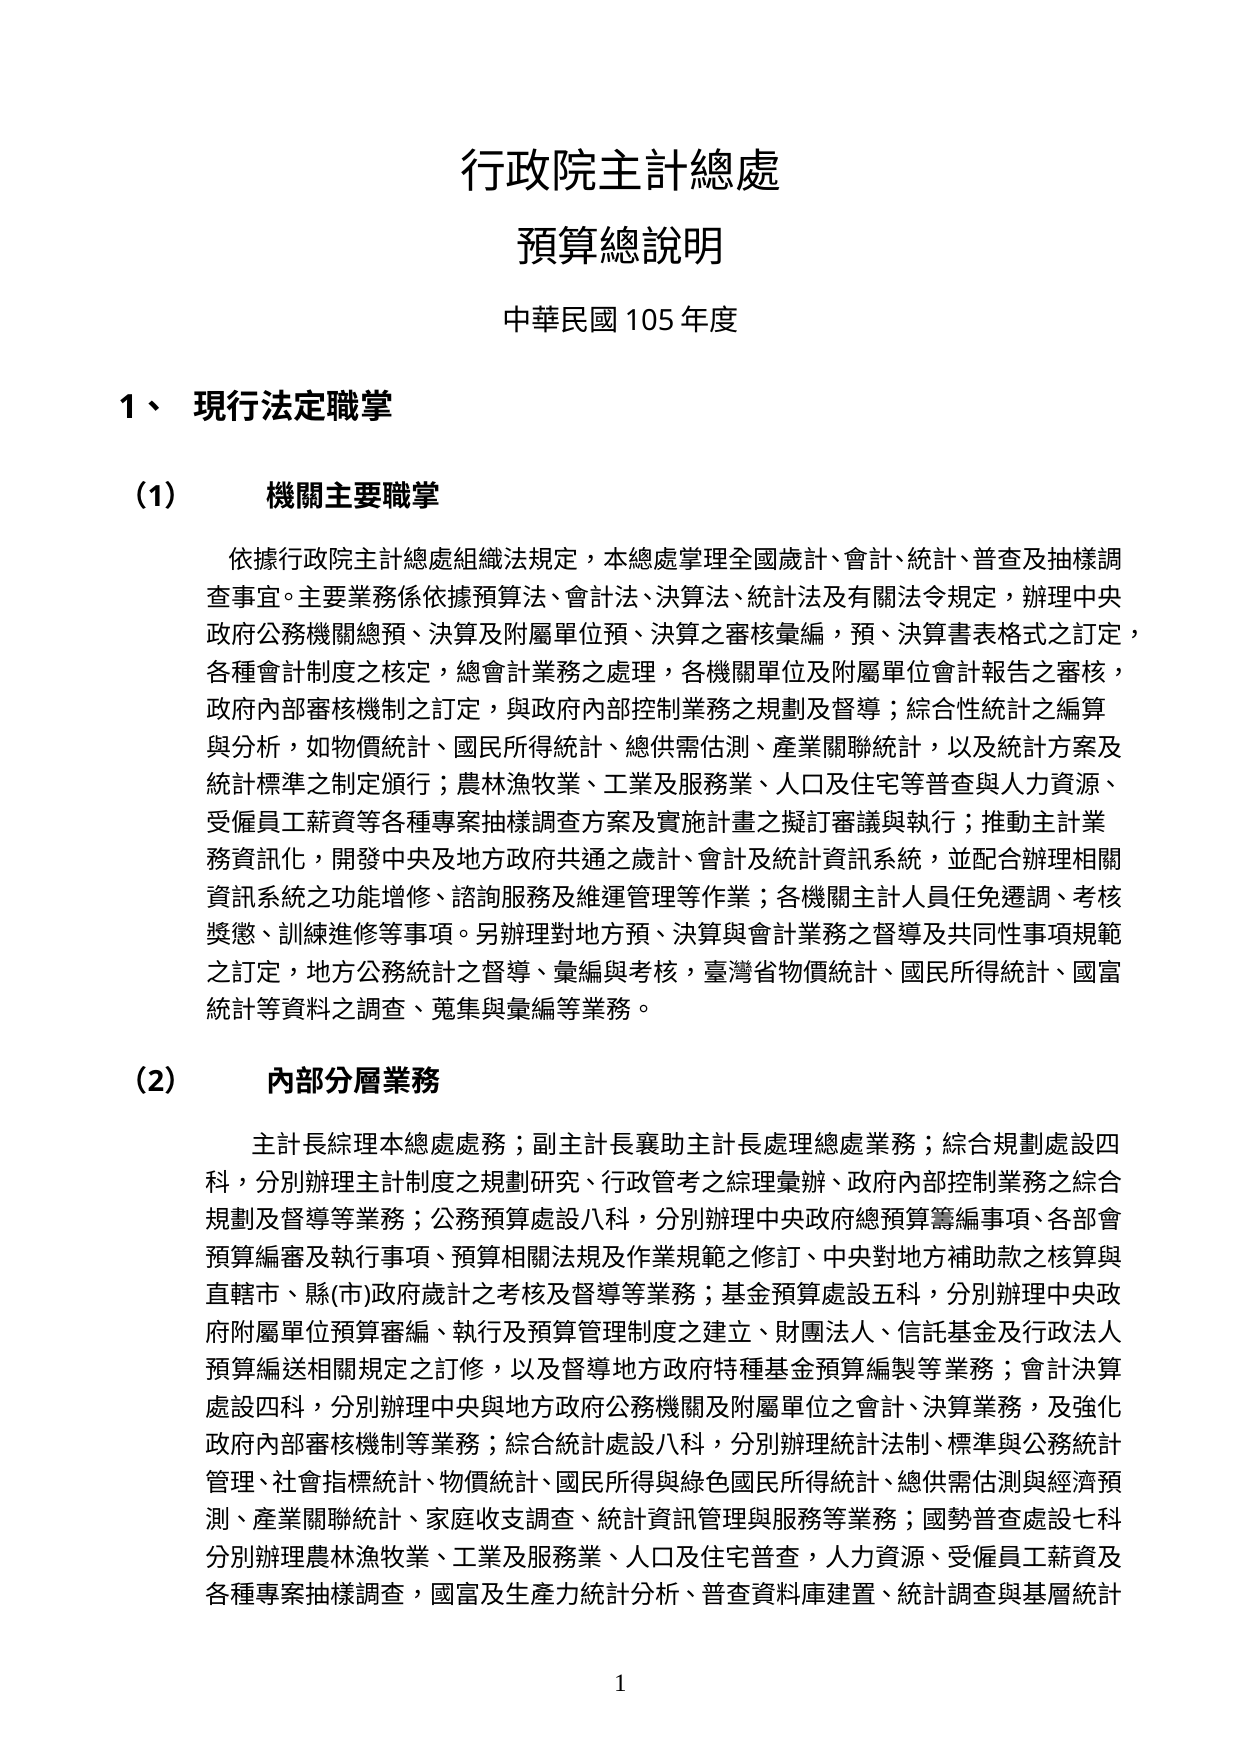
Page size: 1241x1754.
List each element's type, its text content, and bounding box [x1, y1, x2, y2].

list 現行法定職掌 [118, 367, 1122, 442]
text 中華民國105年度 [118, 280, 1122, 355]
text 預算總說明 [118, 205, 1122, 280]
list 機關主要職掌 [118, 457, 1122, 532]
text 依據行政院主計總處組織法規定，本總處掌理全國歲計、會計、統計、普查及抽樣調查事宜。主要業務係依據預算法、會計法、決算法、統計法及有關法令規定，辦理中央政府公務機關總預、決算及附屬單位預、決算之審核彙編，預、決算書表格式之訂定，各種會計制度之核定，總會計業務之處理，各機關單位及附屬單位會計報告之審核，政府內部審核機制之訂定，與政府內部控制業務之規劃及督導；綜合性統計之編算與分析，如物價統計、國民所得統計、總供需估測、產業關聯統計，以及統計方案及統計標準之制定頒行；農林漁牧業、工業及服務業、人口及住宅等普查與人力資源、受僱員工薪資等各種專案抽樣調查方案及實施計畫之擬訂審議與執行；推動主計業務資訊化，開發中央及地方政府共通之歲計、會計及統計資訊系統，並配合辦理相關資訊系統之功能增修、諮詢服務及維運管理等作業；各機關主計人員任免遷調、考核獎懲、訓練進修等事項。另辦理對地方預、決算與會計業務之督導及共同性事項規範之訂定，地方公務統計之督導、彙編與考核，臺灣省物價統計、國民所得統計、國富統計等資料之調查、蒐集與彙編等業務。 [156, 539, 1122, 1027]
list 內部分層業務 [118, 1042, 1122, 1117]
text 行政院主計總處 [118, 130, 1122, 205]
text 主計長綜理本總處處務；副主計長襄助主計長處理總處業務；綜合規劃處設四科，分別辦理主計制度之規劃研究、行政管考之綜理彙辦、政府內部控制業務之綜合規劃及督導等業務；公務預算處設八科，分別辦理中央政府總預算籌編事項、各部會預算編審及執行事項、預算相關法規及作業規範之修訂、中央對地方補助款之核算與直轄市、縣(市)政府歲計之考核及督導等業務；基金預算處設五科，分別辦理中央政府附屬單位預算審編、執行及預算管理制度之建立、財團法人、信託基金及行政法人預算編送相關規定之訂修，以及督導地方政府特種基金預算編製等業務；會計決算處設四科，分別辦理中央與地方政府公務機關及附屬單位之會計、決算業務，及強化政府內部審核機制等業務；綜合統計處設八科，分別辦理統計法制、標準與公務統計管理、社會指標統計、物價統計、國民所得與綠色國民所得統計、總供需估測與經濟預測、產業關聯統計、家庭收支調查、統計資訊管理與服務等業務；國勢普查處設七科，分別辦理農林漁牧業、工業及服務業、人口及住宅普查，人力資源、受僱員工薪資及各種專案抽樣調查，國富及生產力統計分析、普查資料庫建置、統計調查與基層統計調查網管理等業務；主計資訊處設五科，分別辦理公務資訊、基金資訊、統計資訊、行政資訊業務之發展及相關系統之維運管理等業務；主計官辦理主計法規、方案、制度等規劃、審議等業務；秘書室設三科，分別辦理文書收發、繕校、檔案管理、公文稽催、印信典守、財物管理、款項出納、政府採購、國會聯絡、媒體公關事務、工友管理及庶務等業務；人事處設四科辦理全國主計人員人事管理業務；政風室辦理主計廉政業務；主計室辦理本總處歲計、會計及統計等業務；主計人員訓練中心辦理全國主計人員訓練業務；法規會辦理總處法制業務；國民所得統計評審會辦理國民經濟會計、全國總供需估測、家庭收支與所得分配統計方法之改進與審議，及相關統計結果之評審事項。 [206, 1124, 1122, 1612]
